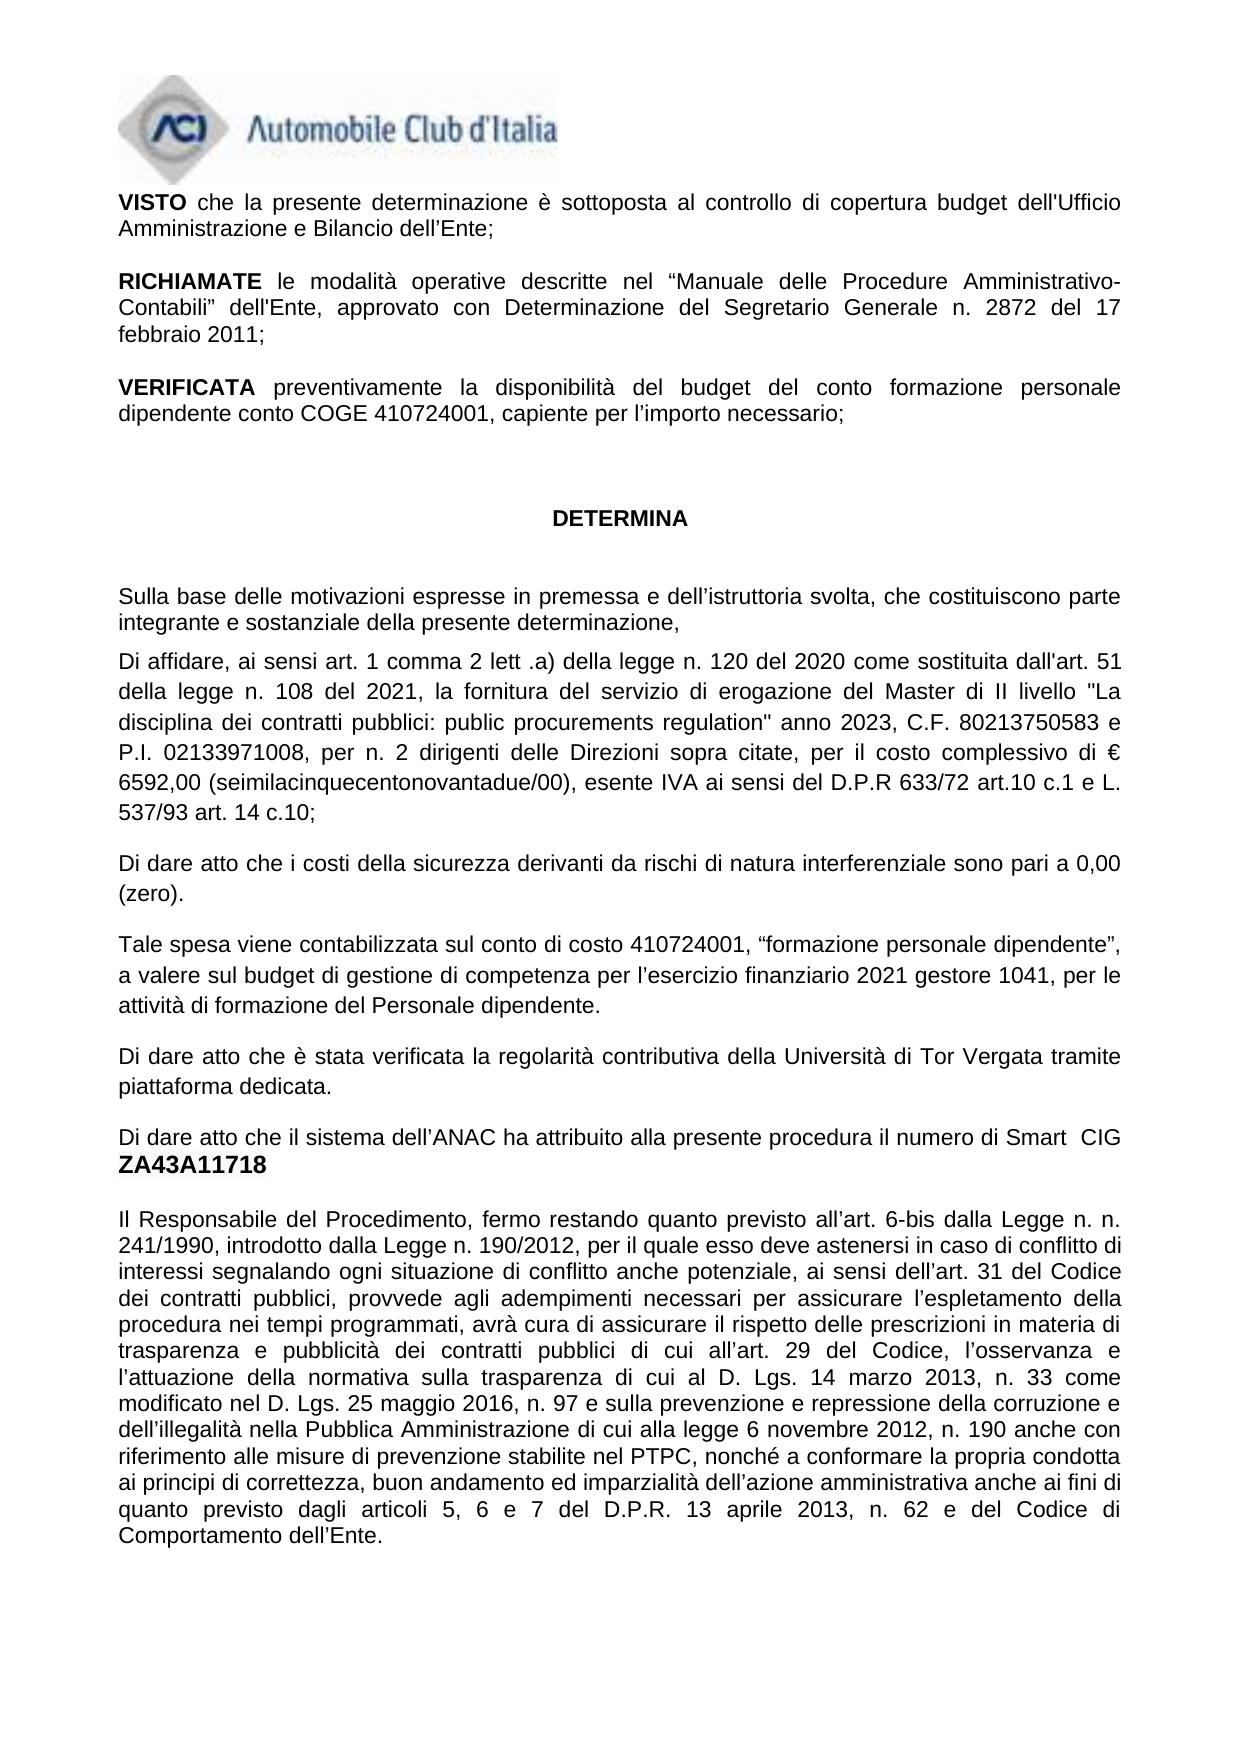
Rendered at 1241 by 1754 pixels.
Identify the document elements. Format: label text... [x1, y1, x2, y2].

text Il Responsabile del Procedimento, fermo restando quanto previsto all’art. 6-bis dalla Legge n. n. 241/1990, introdotto dalla Legge n. 190/2012, per il quale esso deve astenersi in caso di conflitto di interessi segnalando ogni situazione di conflitto anche potenziale, ai sensi dell’art. 31 del Codice dei contratti pubblici, provvede agli adempimenti necessari per assicurare l’espletamento della procedura nei tempi programmati, avrà cura di assicurare il rispetto delle prescrizioni in materia di trasparenza e pubblicità dei contratti pubblici di cui all’art. 29 del Codice, l’osservanza e l’attuazione della normativa sulla trasparenza di cui al D. Lgs. 14 marzo 2013, n. 33 come modificato nel D. Lgs. 25 maggio 2016, n. 97 e sulla prevenzione e repressione della corruzione e dell’illegalità nella Pubblica Amministrazione di cui alla legge 6 novembre 2012, n. 190 anche con riferimento alle misure di prevenzione stabilite nel PTPC, nonché a conformare la propria condotta ai principi di correttezza, buon andamento ed imparzialità dell’azione amministrativa anche ai fini di quanto previsto dagli articoli 5, 6 e 7 del D.P.R. 13 aprile 2013, n. 62 e del Codice di Comportamento dell’Ente. [118, 1206, 1122, 1548]
text Tale spesa viene contabilizzata sul conto di costo 410724001, “formazione personale dipendente”, a valere sul budget di gestione di competenza per l’esercizio finanziario 2021 gestore 1041, per le attività di formazione del Personale dipendente. [118, 931, 1122, 1018]
text Di affidare, ai sensi art. 1 comma 2 lett .a) della legge n. 120 del 2020 come sostituita dall'art. 51 della legge n. 108 del 2021, la fornitura del servizio di erogazione del Master di II livello "La disciplina dei contratti pubblici: public procurements regulation" anno 2023, C.F. 80213750583 e P.I. 02133971008, per n. 2 dirigenti delle Direzioni sopra citate, per il costo complessivo di € 6592,00 (seimilacinquecentonovantadue/00), esente IVA ai sensi del D.P.R 633/72 art.10 c.1 e L. 537/93 art. 14 c.10; [118, 648, 1122, 826]
text VISTO che la presente determinazione è sottoposta al controllo di copertura budget dell'Ufficio Amministrazione e Bilancio dell’Ente; [118, 189, 1122, 242]
text Di dare atto che il sistema dell’ANAC ha attribuito alla presente procedura il numero di Smart CIG ZA43A11718 [118, 1124, 1122, 1179]
text RICHIAMATE le modalità operative descritte nel “Manuale delle Procedure Amministrativo- Contabili” dell'Ente, approvato con Determinazione del Segretario Generale n. 2872 del 17 febbraio 2011; [118, 268, 1122, 347]
text Di dare atto che i costi della sicurezza derivanti da rischi di natura interferenziale sono pari a 0,00 (zero). [118, 850, 1122, 907]
text DETERMINA [118, 505, 1122, 532]
text Sulla base delle motivazioni espresse in premessa e dell’istruttoria svolta, che costituiscono parte integrante e sostanziale della presente determinazione, [118, 583, 1122, 636]
text Di dare atto che è stata verificata la regolarità contributiva della Università di Tor Vergata tramite piattaforma dedicata. [118, 1043, 1122, 1099]
text VERIFICATA preventivamente la disponibilità del budget del conto formazione personale dipendente conto COGE 410724001, capiente per l’importo necessario; [118, 373, 1122, 426]
picture [118, 75, 558, 185]
